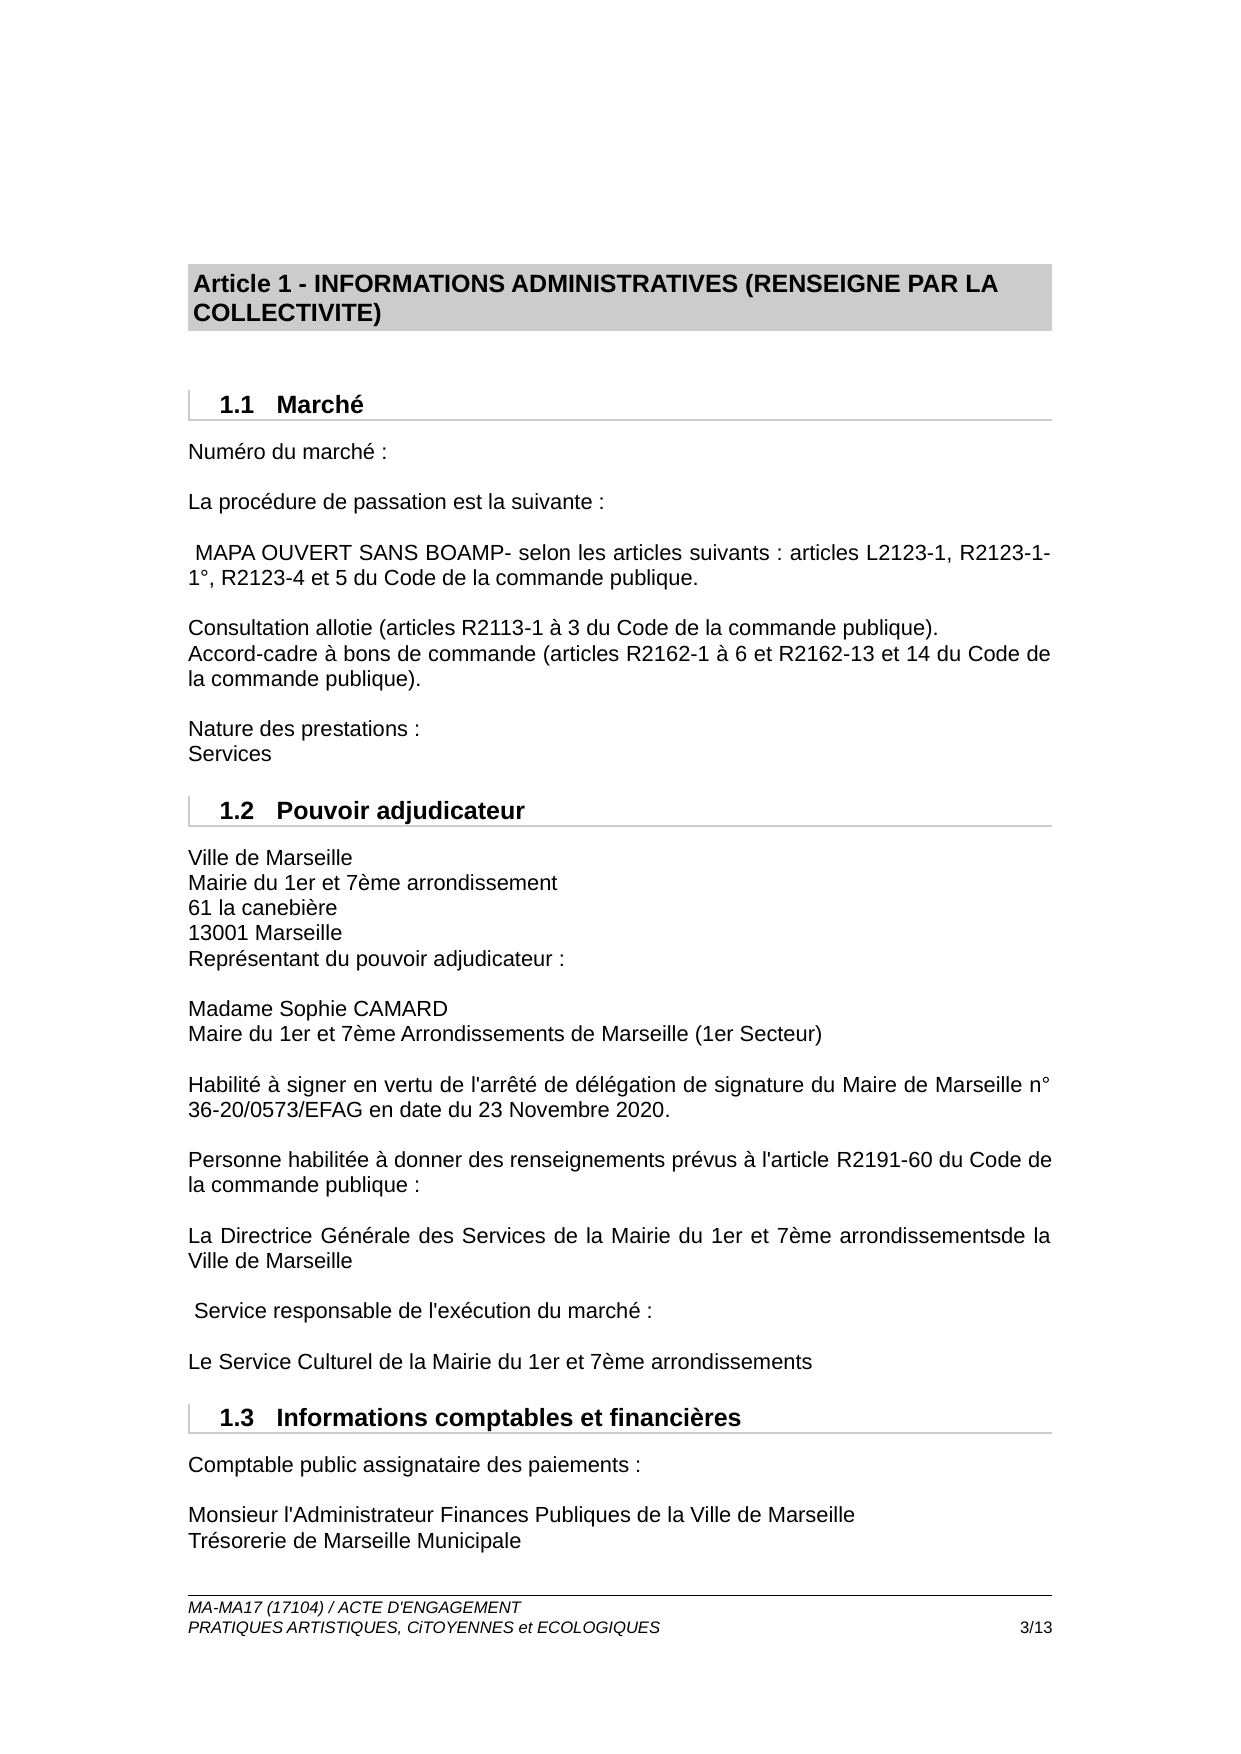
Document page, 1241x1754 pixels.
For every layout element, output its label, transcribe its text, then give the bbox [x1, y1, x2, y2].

subtitle Marché [190, 390, 1052, 419]
text Monsieur l'Administrateur Finances Publiques de la Ville de Marseille [188, 1502, 1052, 1528]
subtitle INFORMATIONS ADMINISTRATIVES (RENSEIGNE PAR LA COLLECTIVITE) [190, 266, 1050, 329]
text Mairie du 1er et 7ème arrondissement [188, 870, 1052, 895]
subtitle Informations comptables et financières [188, 1403, 1052, 1432]
text Madame Sophie CAMARD [188, 996, 1052, 1021]
text Habilité à signer en vertu de l'arrêté de délégation de signature du Maire de Marseille n° 36-20/0573/EFAG en date du 23 Novembre 2020. [188, 1071, 1052, 1122]
text Numéro du marché : [188, 439, 1052, 464]
text Maire du 1er et 7ème Arrondissements de Marseille (1er Secteur) [188, 1021, 1052, 1046]
text Personne habilitée à donner des renseignements prévus à l'article R2191-60 du Code de la commande publique : [188, 1147, 1052, 1197]
text 61 la canebière [188, 895, 1052, 920]
text Services [188, 741, 1052, 767]
text Consultation allotie (articles R2113-1 à 3 du Code de la commande publique). [188, 615, 1052, 641]
subtitle Pouvoir adjudicateur [190, 796, 1052, 825]
text Le Service Culturel de la Mairie du 1er et 7ème arrondissements [188, 1349, 1052, 1374]
text Nature des prestations : [188, 716, 1052, 741]
text Service responsable de l'exécution du marché : [188, 1298, 1052, 1323]
text 13001 Marseille [188, 920, 1052, 945]
text La Directrice Générale des Services de la Mairie du 1er et 7ème arrondissementsde la Ville de Marseille [188, 1223, 1052, 1273]
text Trésorerie de Marseille Municipale [188, 1528, 1052, 1553]
text Représentant du pouvoir adjudicateur : [188, 945, 1052, 971]
text Comptable public assignataire des paiements : [188, 1452, 1052, 1477]
text MAPA OUVERT SANS BOAMP- selon les articles suivants : articles L2123-1, R2123-1-1°, R2123-4 et 5 du Code de la commande publique. [188, 540, 1052, 590]
text Accord-cadre à bons de commande (articles R2162-1 à 6 et R2162-13 et 14 du Code de la commande publique). [188, 641, 1052, 691]
text La procédure de passation est la suivante : [188, 489, 1052, 514]
text Ville de Marseille [188, 844, 1052, 870]
